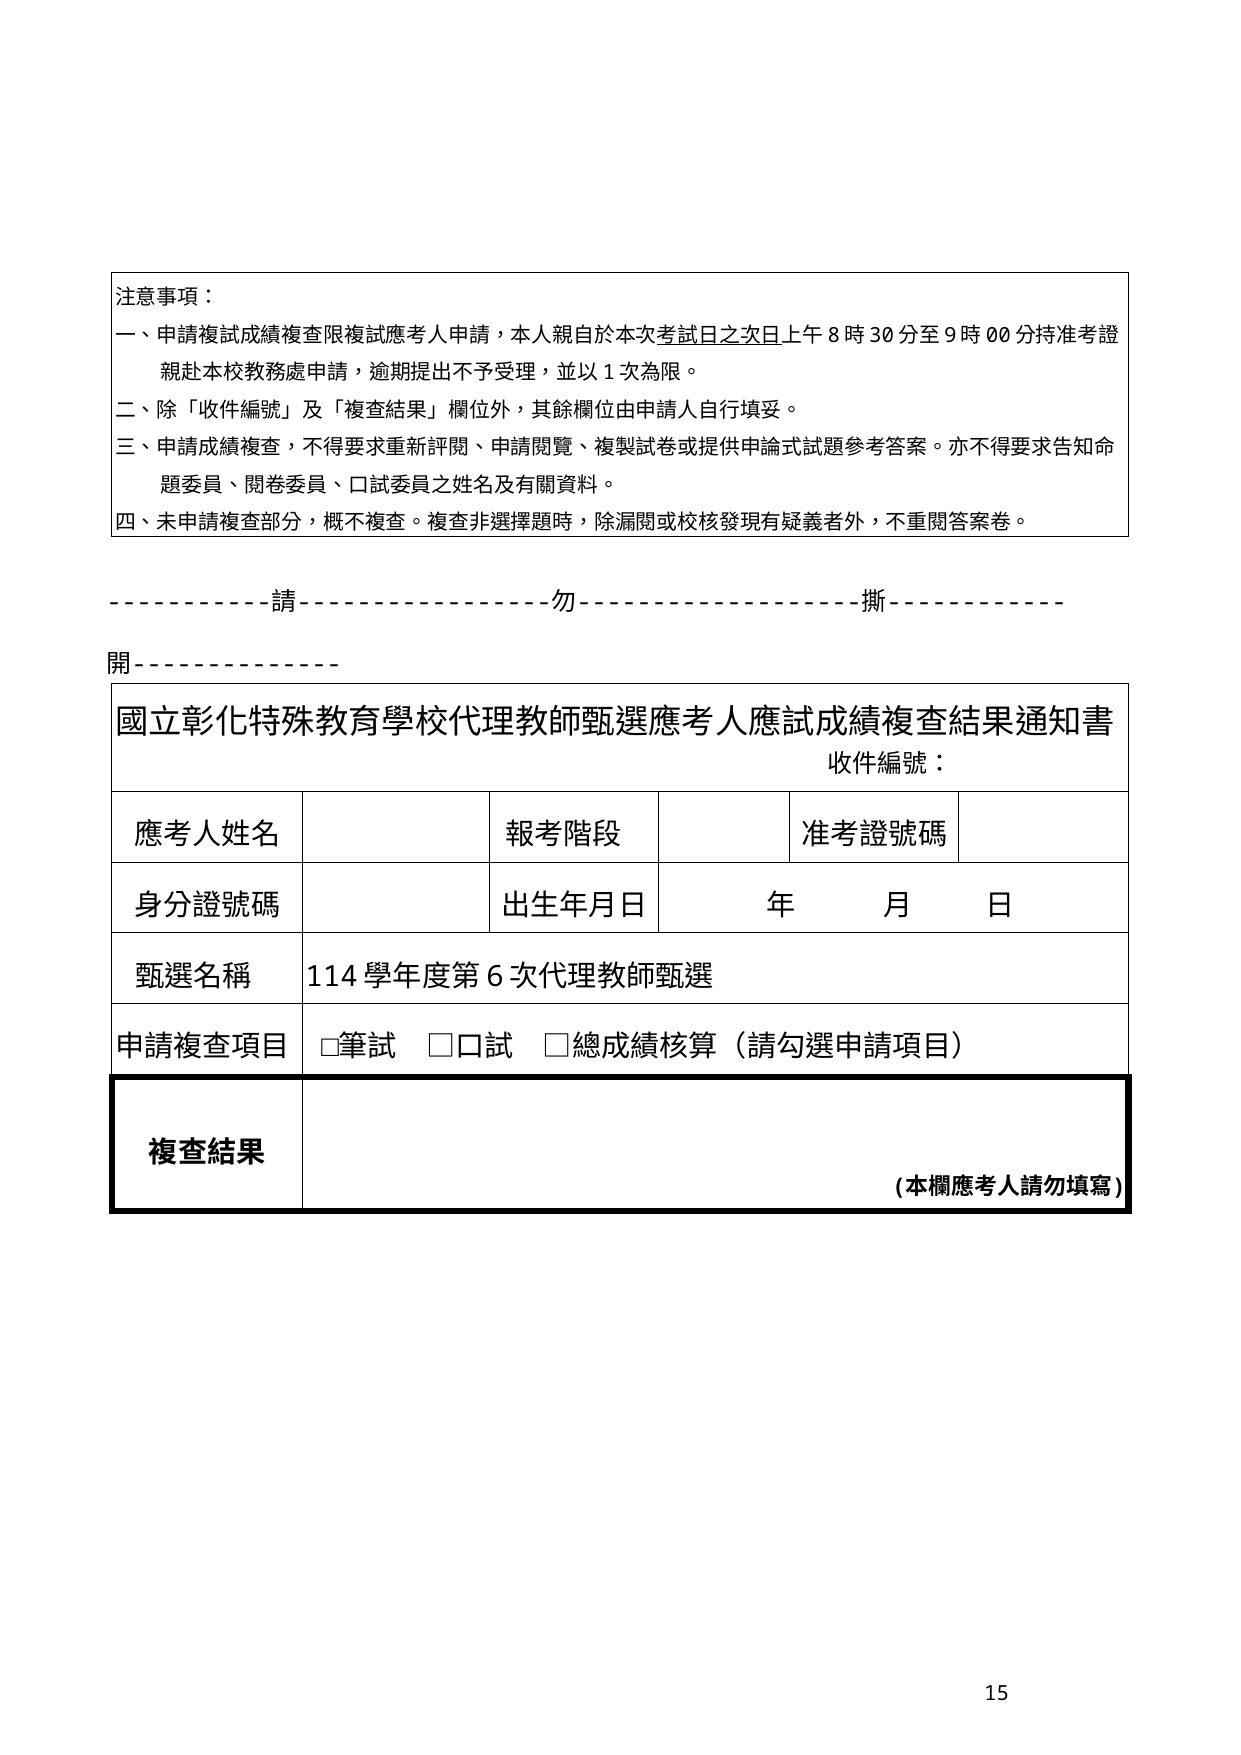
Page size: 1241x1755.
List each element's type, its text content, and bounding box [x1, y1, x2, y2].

table_cell 年 月 日 [659, 863, 1128, 932]
table_cell [959, 792, 1128, 862]
table_header 國立彰化特殊教育學校代理教師甄選應考人應試成績複查結果通知書 收件編號： [112, 684, 1128, 791]
table_cell 出生年月日 [490, 863, 658, 932]
table_cell 准考證號碼 [790, 792, 958, 862]
table_cell (本欄應考人請勿填寫) [303, 1080, 1125, 1208]
table_cell 身分證號碼 [112, 863, 302, 932]
table_cell [659, 792, 789, 862]
table_cell □筆試 □口試 □總成績核算（請勾選申請項目） [303, 1004, 1128, 1074]
text -----------請-----------------勿-------------------撕------------開-------------- [106, 558, 1134, 683]
table_cell [303, 863, 489, 932]
table_cell 甄選名稱 [112, 933, 302, 1003]
table_cell 報考階段 [490, 792, 658, 862]
table_cell 應考人姓名 [112, 792, 302, 862]
table_cell [303, 792, 489, 862]
table_cell 申請複查項目 [112, 1004, 302, 1074]
table_cell 注意事項： 一、申請複試成績複查限複試應考人申請，本人親自於本次考試日之次日上午8時30分至9時00分持准考證親赴本校教務處申請，逾期提出不予受理，並以1次為限。 二、除「收件編號」及「複查結果」欄位外，其餘欄位由申請人自行填妥。 三、申請成績複查，不得要求重新評閱、申請閱覽、複製試卷或提供申論式試題參考答案。亦不得要求告知命題委員、閱卷委員、口試委員之姓名及有關資料。 四、未申請複查部分，概不複查。複查非選擇題時，除漏閱或校核發現有疑義者外，不重閱答案卷。 [112, 273, 1128, 536]
table_cell 114學年度第6次代理教師甄選 [303, 933, 1128, 1003]
table_cell 複查結果 [115, 1080, 302, 1208]
